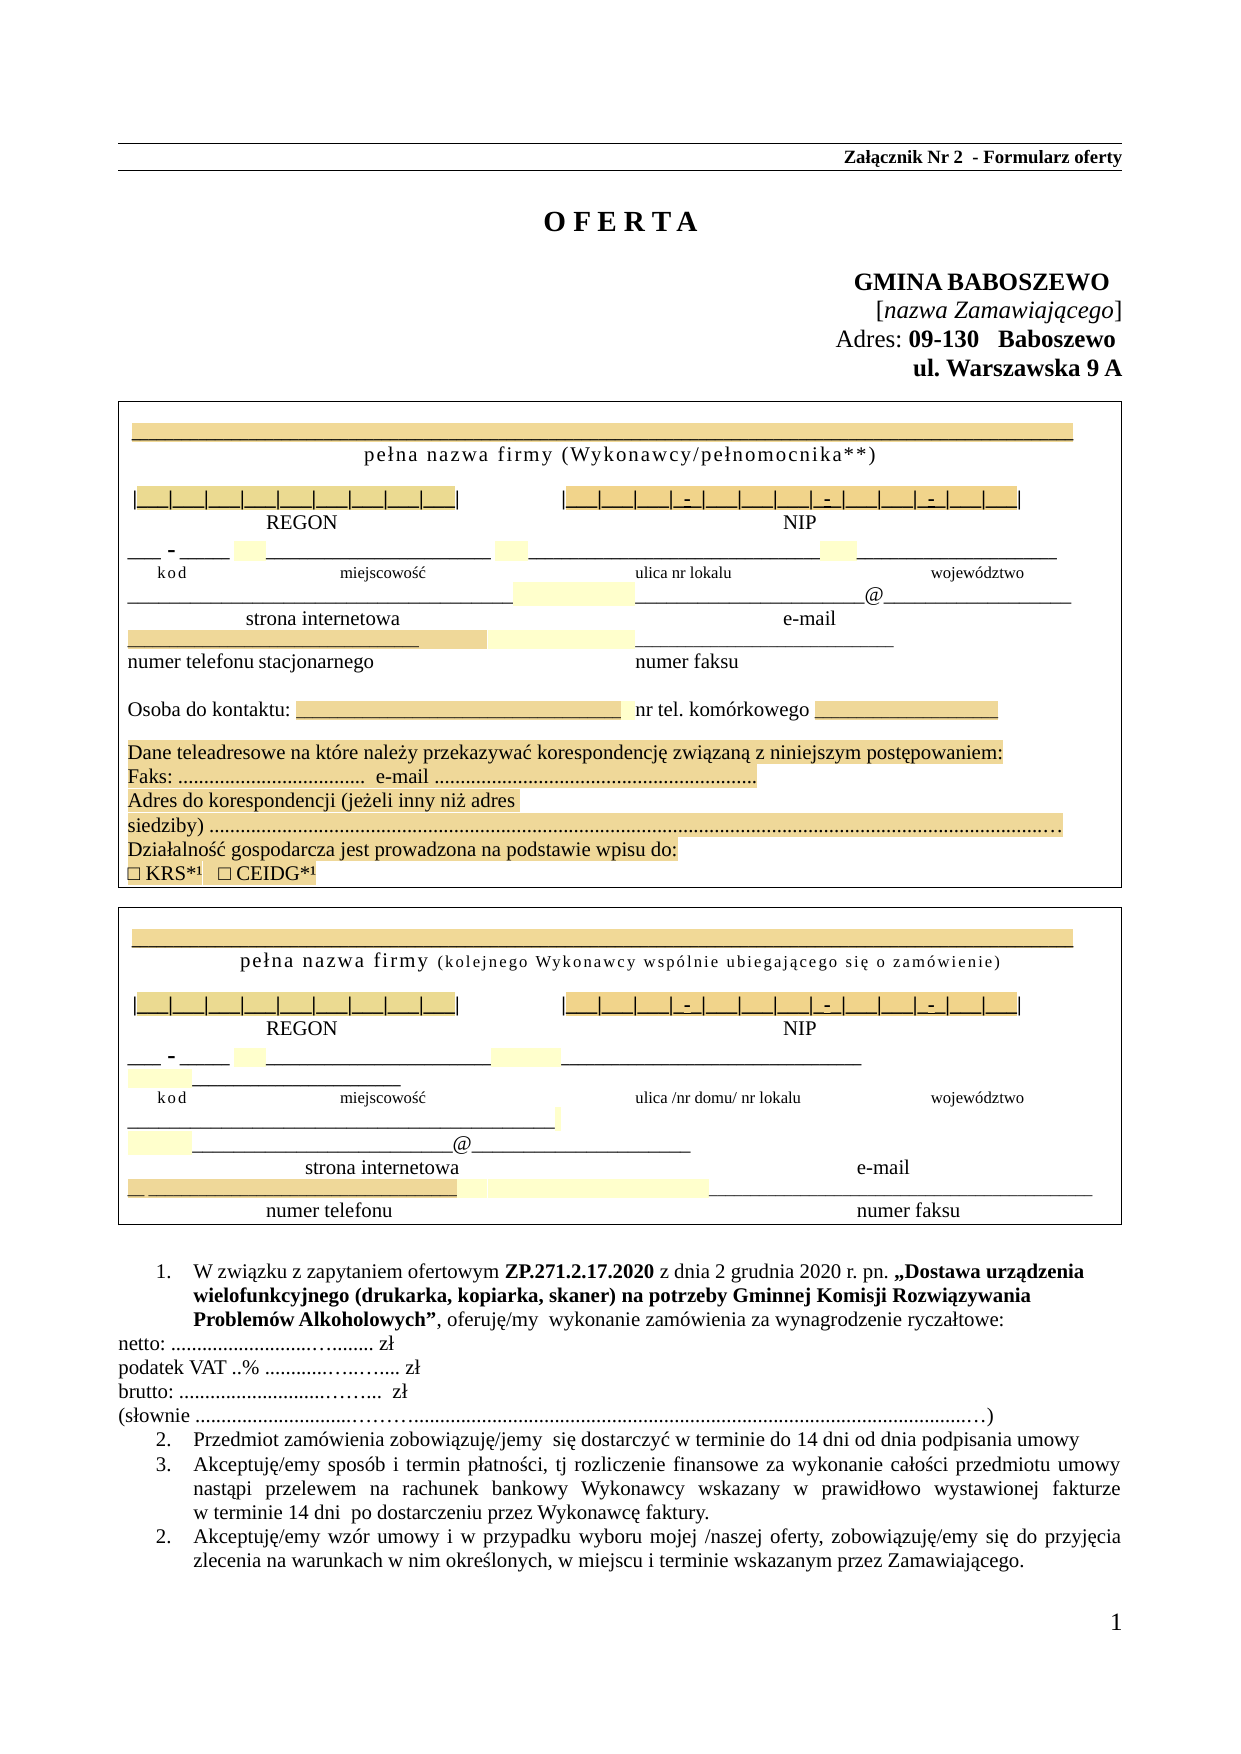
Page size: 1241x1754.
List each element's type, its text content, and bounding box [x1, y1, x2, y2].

text |___|___|___|___|___|___|___|___|___| |___|___|___|_-_|___|___|___|_-_|___|___|_-_|___|___| [119, 988, 1121, 1013]
text |___|___|___|___|___|___|___|___|___| |___|___|___|_-_|___|___|___|_-_|___|___|_-_|___|___| [119, 482, 1121, 507]
text _________________________________________ _________________________@_____________________ [119, 1104, 1121, 1152]
text Dane teleadresowe na które należy przekazywać korespondencję związaną z niniejszym postępowaniem: [119, 737, 1121, 761]
text kod miejscowość ulica nr lokalu województwo [119, 559, 1121, 578]
text REGON NIP [119, 1013, 1121, 1037]
text Załącznik Nr 2 - Formularz oferty [118, 144, 1122, 170]
text Adres do korespondencji (jeżeli inny niż adres siedziby) ................................................................................................................................................................… [119, 785, 1121, 833]
text pełna nazwa firmy (Wykonawcy/pełnomocnika**) [119, 439, 1121, 466]
text Adres: 09-130 Baboszewo [118, 324, 1122, 353]
text ____ - ______ ___________________________ ____________________________________ _________________________ [119, 1037, 1121, 1084]
text numer telefonu stacjonarnego numer faksu [119, 646, 1121, 673]
list Akceptuję/emy sposób i termin płatności, tj rozliczenie finansowe za wykonanie całości przedmiotu umowy nastąpi przelewem na rachunek bankowy Wykonawcy wskazany w prawidłowo wystawionej fakturze w terminie 14 dni po dostarczeniu przez Wykonawcę faktury. [156, 1451, 1122, 1524]
text O F E R T A [118, 204, 1122, 238]
text numer telefonu numer faksu [119, 1195, 1121, 1224]
list Przedmiot zamówienia zobowiązuję/jemy się dostarczyć w terminie do 14 dni od dnia podpisania umowy [156, 1427, 1122, 1451]
text _________________________________________________________________________________________________________________ [119, 420, 1121, 439]
text _____________________________________ ______________________@__________________ [119, 578, 1121, 603]
text □ KRS*¹ □ CEIDG*¹ [119, 857, 1121, 887]
text netto: ...........................…........ zł [118, 1331, 1122, 1355]
text _________________________________________________________________________________________________________________ [119, 926, 1121, 945]
text strona internetowa e-mail [119, 603, 1121, 627]
text GMINA BABOSZEWO [118, 267, 1122, 296]
text [nazwa Zamawiającego] [118, 296, 1122, 324]
text Faks: .................................... e-mail .............................................................. [119, 761, 1121, 785]
text ___________________________________ _______________________________ [119, 627, 1121, 646]
list W związku z zapytaniem ofertowym ZP.271.2.17.2020 z dnia 2 grudnia 2020 r. pn. „Dostawa urządzenia wielofunkcyjnego (drukarka, kopiarka, skaner) na potrzeby Gminnej Komisji Rozwiązywania Problemów Alkoholowych”, oferuję/my wykonanie zamówienia za wynagrodzenie ryczałtowe: [156, 1259, 1122, 1331]
text (słownie ..............................………..........................................................................................................…) [118, 1403, 1122, 1427]
text brutto: ............................……... zł [118, 1379, 1122, 1403]
text pełna nazwa firmy (kolejnego Wykonawcy wspólnie ubiegającego się o zamówienie) [119, 945, 1121, 972]
text podatek VAT ..% ............…..….... zł [118, 1355, 1122, 1379]
text ____ - ______ ___________________________ ___________________________________ ________________________ [119, 531, 1121, 559]
text Działalność gospodarcza jest prowadzona na podstawie wpisu do: [119, 833, 1121, 857]
text kod miejscowość ulica /nr domu/ nr lokalu województwo [119, 1084, 1121, 1104]
text REGON NIP [119, 507, 1121, 531]
text Osoba do kontaktu: _______________________________________ nr tel. komórkowego ______________________ [119, 694, 1121, 721]
text ul. Warszawska 9 A [118, 353, 1122, 382]
list Akceptuję/emy wzór umowy i w przypadku wyboru mojej /naszej oferty, zobowiązuję/emy się do przyjęcia zlecenia na warunkach w nim określonych, w miejscu i terminie wskazanym przez Zamawiającego. [156, 1524, 1122, 1572]
text strona internetowa e-mail [119, 1152, 1121, 1176]
text __ _____________________________________ ______________________________________________ [119, 1176, 1121, 1195]
